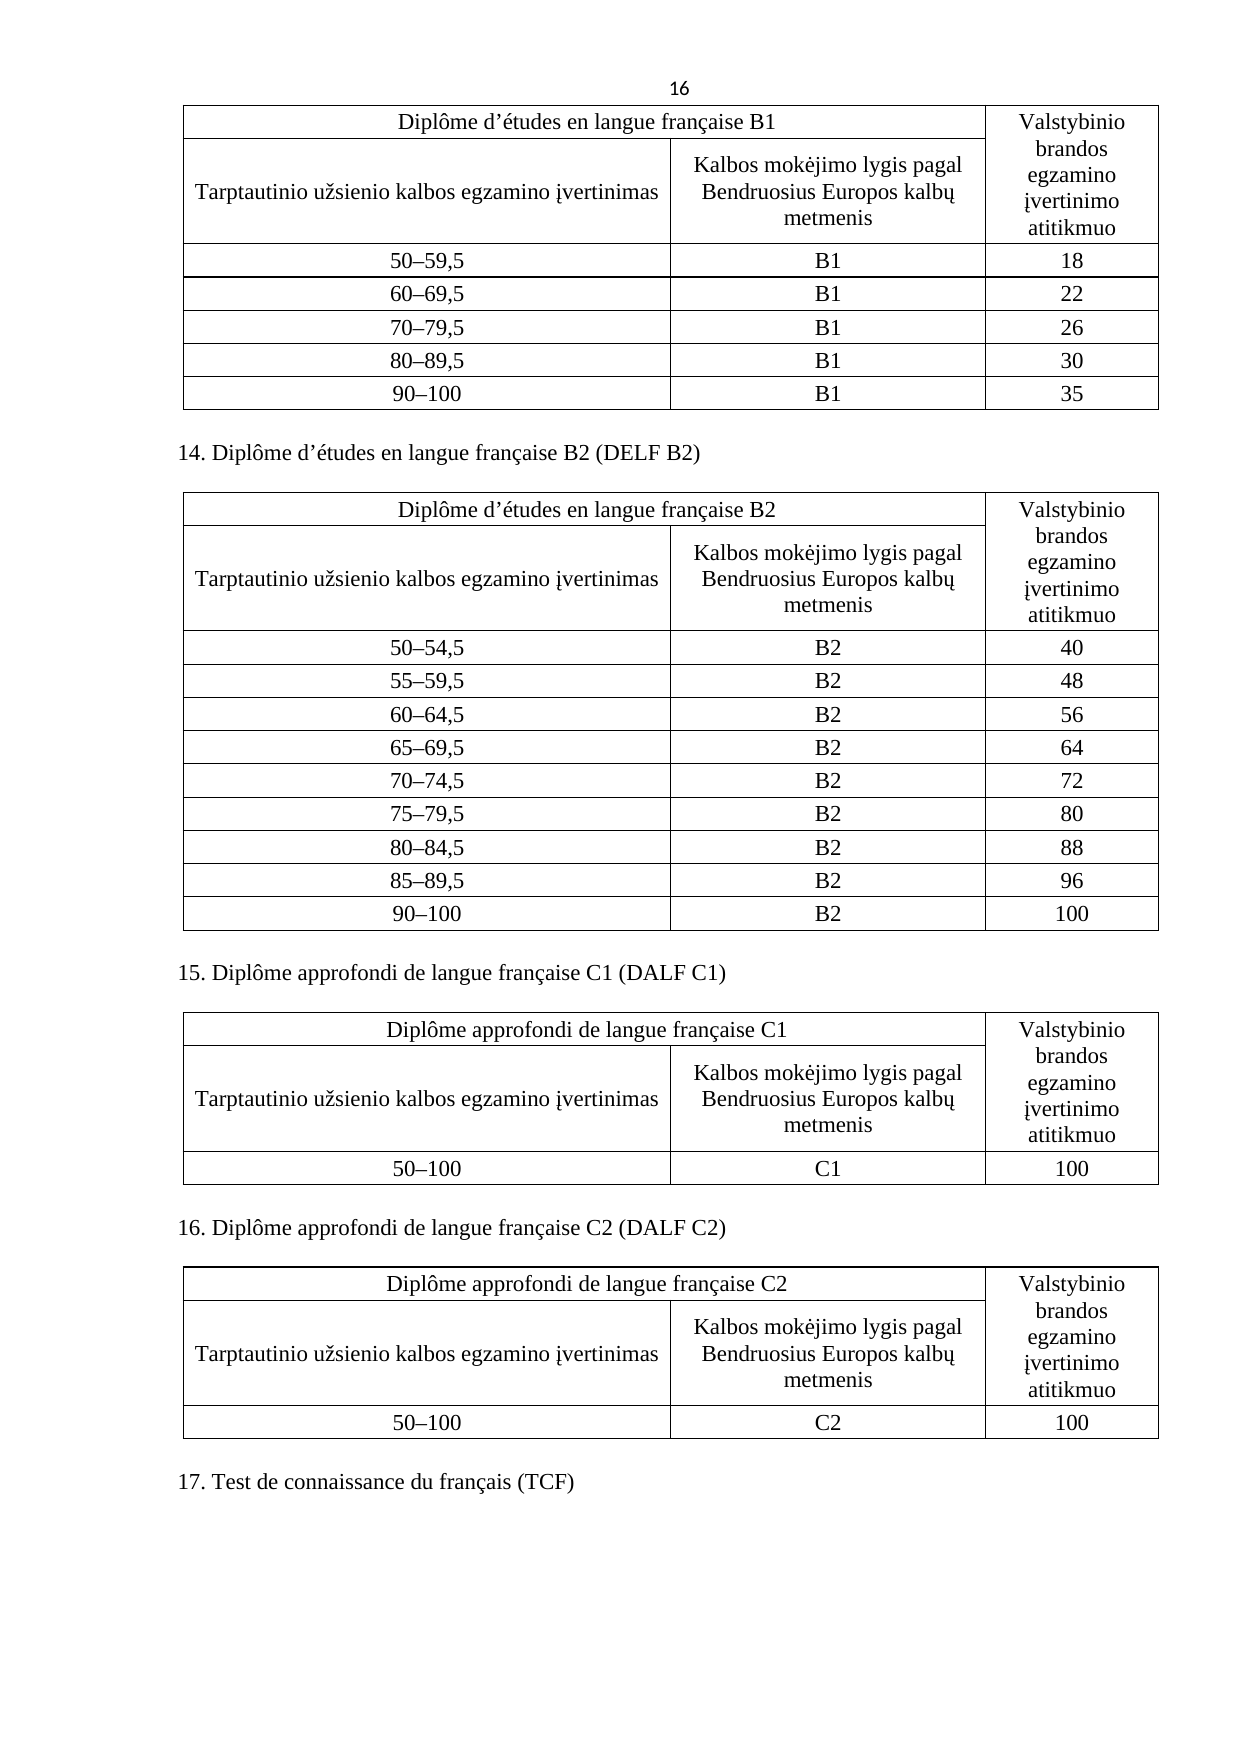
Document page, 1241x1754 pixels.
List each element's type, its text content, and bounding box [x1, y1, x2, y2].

table_cell Tarptautinio užsienio kalbos egzamino įvertinimas [184, 1046, 670, 1151]
table_cell B2 [671, 897, 985, 929]
table_cell B1 [671, 377, 985, 409]
table_cell B2 [671, 698, 985, 730]
table_cell 90–100 [184, 377, 670, 409]
table_cell B2 [671, 831, 985, 863]
table_cell 88 [986, 831, 1158, 863]
table_cell 50–59,5 [184, 244, 670, 276]
table_cell B1 [671, 278, 985, 309]
table_cell 55–59,5 [184, 665, 670, 697]
table_cell B2 [671, 764, 985, 797]
table_cell 30 [986, 344, 1158, 376]
table_cell 90–100 [184, 897, 670, 929]
table_cell 100 [986, 897, 1158, 929]
table_cell Kalbos mokėjimo lygis pagal Bendruosius Europos kalbų metmenis [671, 526, 985, 630]
table_cell 50–100 [184, 1406, 670, 1438]
text 16. Diplôme approfondi de langue française C2 (DALF C2) [177, 1214, 1181, 1240]
table_cell B2 [671, 631, 985, 664]
table_cell 56 [986, 698, 1158, 730]
table_header Valstybinio brandos egzamino įvertinimo atitikmuo [986, 1268, 1158, 1405]
table_cell 75–79,5 [184, 798, 670, 830]
table_header Diplôme d’études en langue française B2 [184, 493, 985, 525]
table_cell Kalbos mokėjimo lygis pagal Bendruosius Europos kalbų metmenis [671, 139, 985, 243]
text 15. Diplôme approfondi de langue française C1 (DALF C1) [177, 959, 1181, 986]
table_cell 85–89,5 [184, 864, 670, 896]
text 14. Diplôme d’études en langue française B2 (DELF B2) [177, 439, 1181, 465]
table_header Diplôme approfondi de langue française C2 [184, 1268, 985, 1299]
table_cell B2 [671, 798, 985, 830]
table_cell Tarptautinio užsienio kalbos egzamino įvertinimas [184, 526, 670, 630]
table_cell 72 [986, 764, 1158, 797]
table_header Diplôme approfondi de langue française C1 [184, 1013, 985, 1045]
table_cell B2 [671, 665, 985, 697]
table_cell 80 [986, 798, 1158, 830]
table_header Valstybinio brandos egzamino įvertinimo atitikmuo [986, 493, 1158, 630]
table_cell 64 [986, 731, 1158, 763]
table_cell 60–64,5 [184, 698, 670, 730]
table_cell 50–100 [184, 1152, 670, 1184]
table_cell C1 [671, 1152, 985, 1184]
table_cell 70–74,5 [184, 764, 670, 797]
table_header Diplôme d’études en langue française B1 [184, 106, 985, 138]
table_cell 100 [986, 1406, 1158, 1438]
table_cell B2 [671, 731, 985, 763]
table_cell B1 [671, 311, 985, 343]
text 17. Test de connaissance du français (TCF) [177, 1468, 1181, 1494]
table_cell Kalbos mokėjimo lygis pagal Bendruosius Europos kalbų metmenis [671, 1046, 985, 1151]
table_cell 50–54,5 [184, 631, 670, 664]
table_header Valstybinio brandos egzamino įvertinimo atitikmuo [986, 1013, 1158, 1151]
table_cell B1 [671, 244, 985, 276]
table_header Valstybinio brandos egzamino įvertinimo atitikmuo [986, 106, 1158, 243]
table_cell 96 [986, 864, 1158, 896]
table_cell B1 [671, 344, 985, 376]
table_cell 35 [986, 377, 1158, 409]
table_cell 70–79,5 [184, 311, 670, 343]
table_cell 48 [986, 665, 1158, 697]
table_cell B2 [671, 864, 985, 896]
table_cell 22 [986, 278, 1158, 309]
table_cell Tarptautinio užsienio kalbos egzamino įvertinimas [184, 139, 670, 243]
table_cell Tarptautinio užsienio kalbos egzamino įvertinimas [184, 1301, 670, 1405]
table_cell 26 [986, 311, 1158, 343]
table_cell 40 [986, 631, 1158, 664]
table_cell 80–84,5 [184, 831, 670, 863]
table_cell 100 [986, 1152, 1158, 1184]
table_cell C2 [671, 1406, 985, 1438]
table_cell 80–89,5 [184, 344, 670, 376]
table_cell Kalbos mokėjimo lygis pagal Bendruosius Europos kalbų metmenis [671, 1301, 985, 1405]
table_cell 65–69,5 [184, 731, 670, 763]
table_cell 18 [986, 244, 1158, 276]
table_cell 60–69,5 [184, 278, 670, 309]
